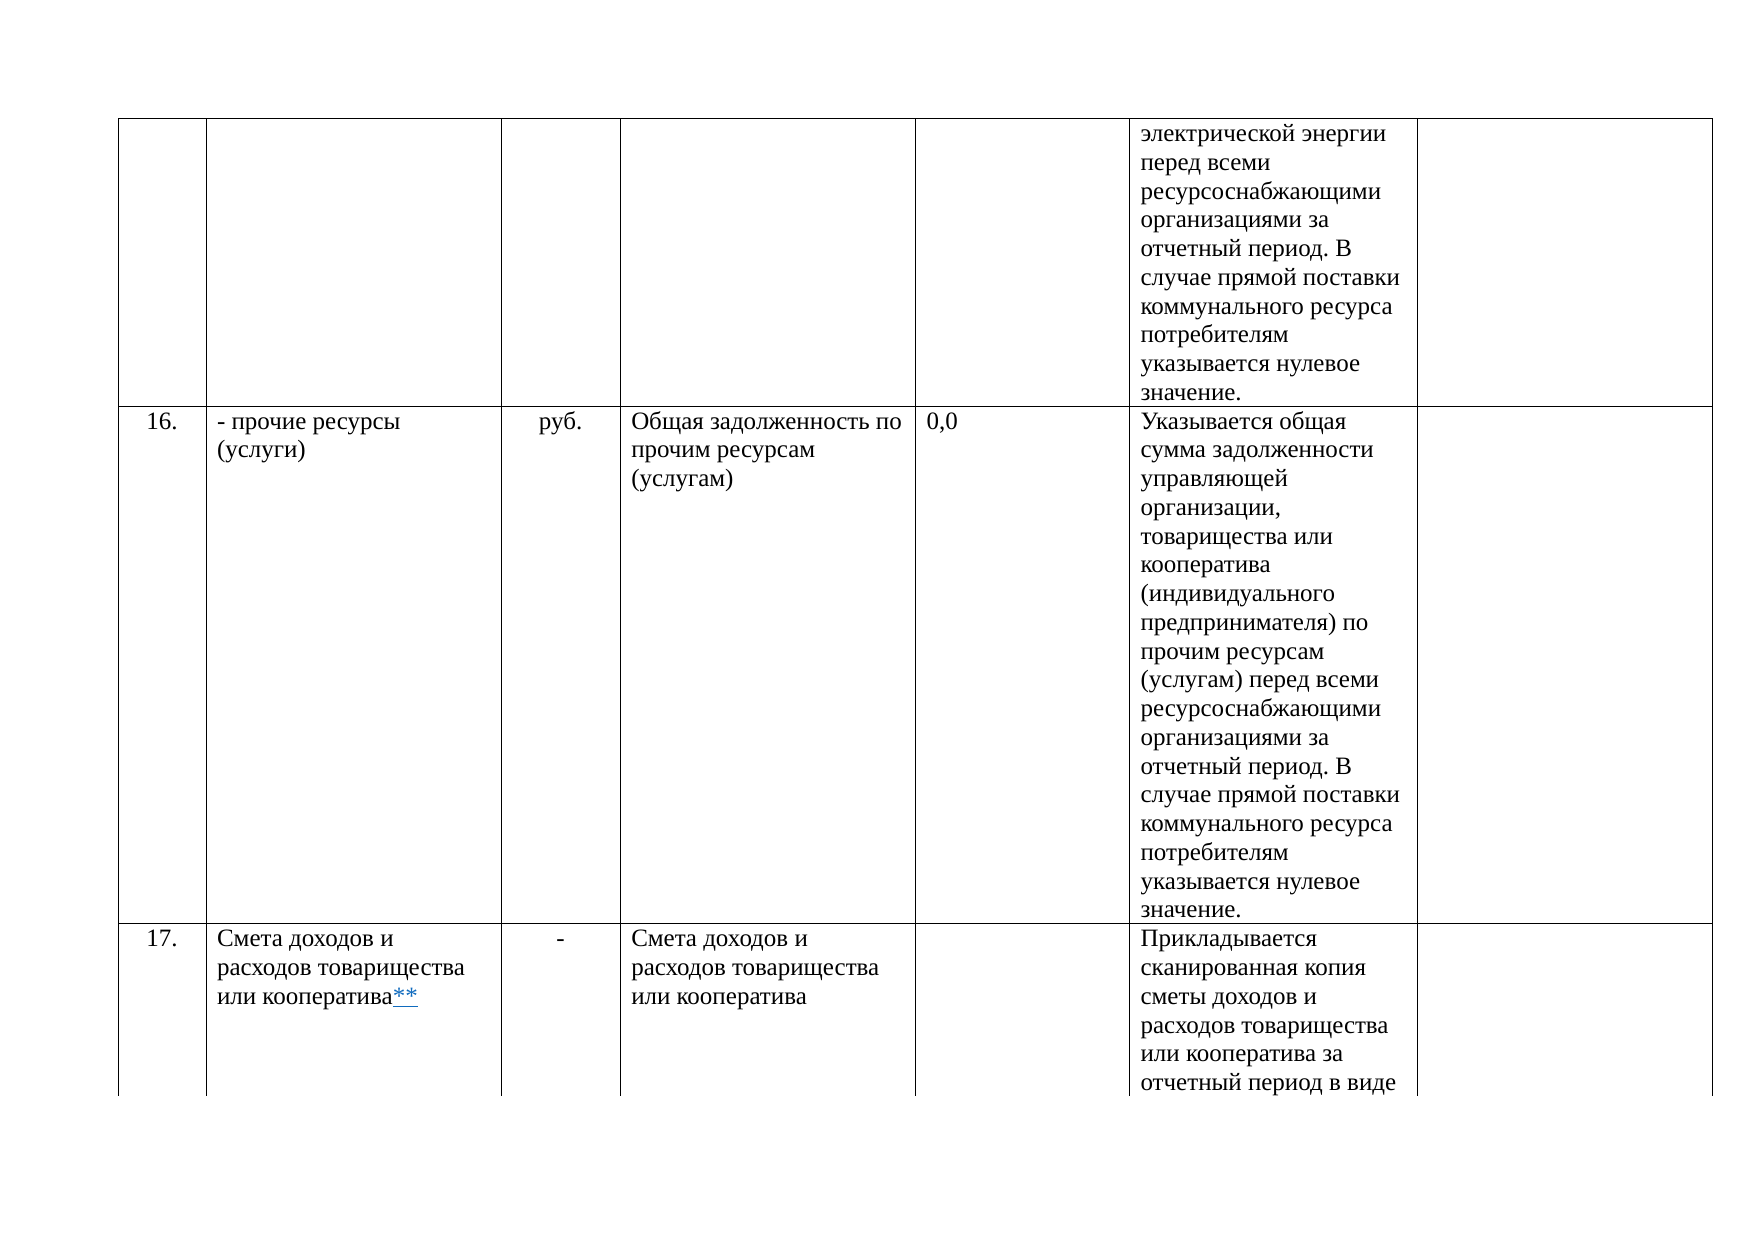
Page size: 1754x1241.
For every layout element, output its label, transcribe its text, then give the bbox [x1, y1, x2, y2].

table_cell 17. [119, 924, 206, 1096]
table_cell [502, 119, 620, 406]
table_cell Смета доходов и расходов товарищества или кооператива [621, 924, 915, 1096]
table_cell [1418, 119, 1712, 406]
table_cell 0,0 [916, 407, 1129, 923]
table_cell [119, 119, 206, 406]
table_cell [1418, 924, 1712, 1096]
table_cell 16. [119, 407, 206, 923]
table_cell Общая задолженность по прочим ресурсам (услугам) [621, 407, 915, 923]
table_cell - прочие ресурсы (услуги) [207, 407, 501, 923]
table_cell [916, 924, 1129, 1096]
table_cell [916, 119, 1129, 406]
table_cell руб. [502, 407, 620, 923]
table_cell Смета доходов и расходов товарищества или кооператива** [207, 924, 501, 1096]
table_cell Прикладывается сканированная копия сметы доходов и расходов товарищества или кооператива за отчетный период в виде [1130, 924, 1417, 1096]
table_cell - [502, 924, 620, 1096]
table_cell электрической энергии перед всеми ресурсоснабжающими организациями за отчетный период. В случае прямой поставки коммунального ресурса потребителям указывается нулевое значение. [1130, 119, 1417, 406]
table_cell [621, 119, 915, 406]
table_cell [1418, 407, 1712, 923]
table_cell Указывается общая сумма задолженности управляющей организации, товарищества или кооператива (индивидуального предпринимателя) по прочим ресурсам (услугам) перед всеми ресурсоснабжающими организациями за отчетный период. В случае прямой поставки коммунального ресурса потребителям указывается нулевое значение. [1130, 407, 1417, 923]
table_cell [207, 119, 501, 406]
